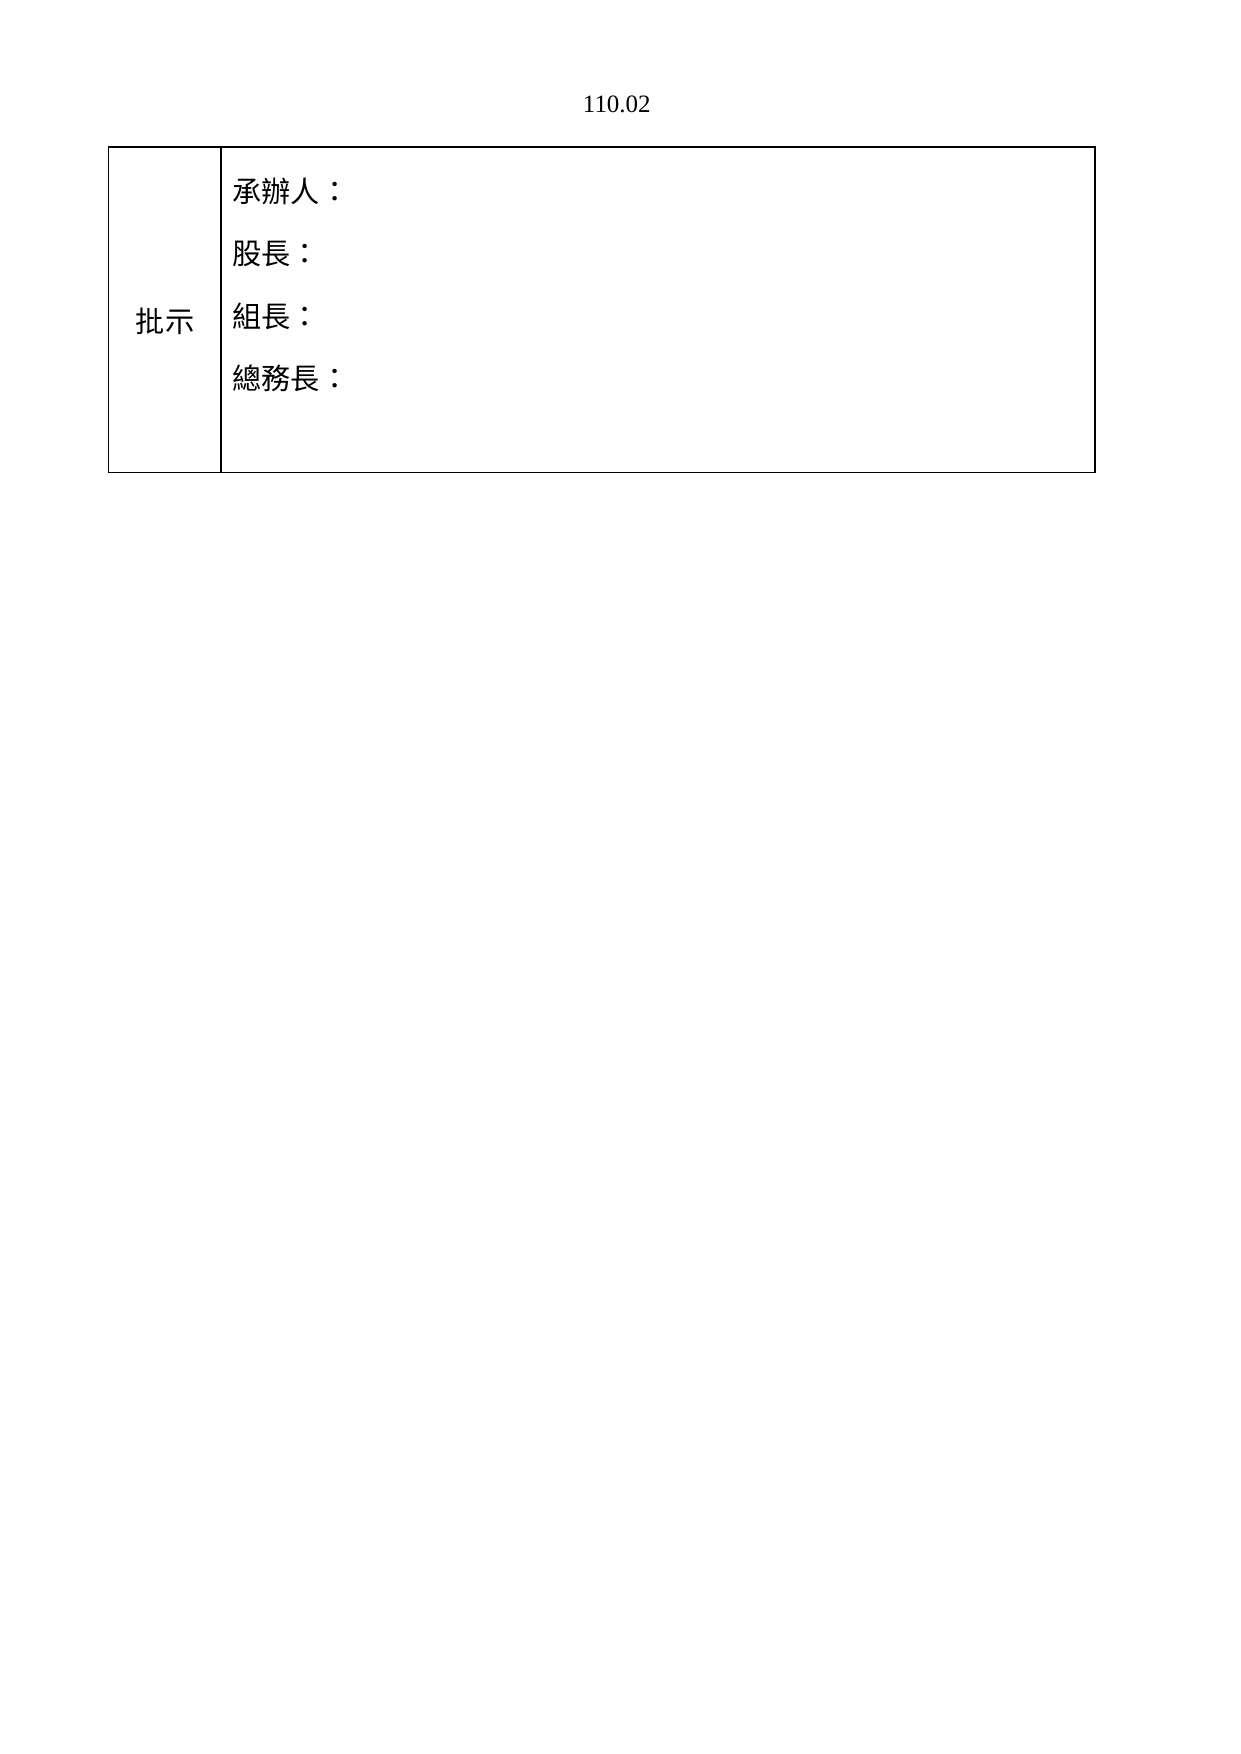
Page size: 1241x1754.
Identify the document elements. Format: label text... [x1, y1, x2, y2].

table_cell 承辦人： 股長： 組長： 總務長： [222, 148, 1094, 472]
table_cell 批示 [109, 148, 220, 472]
